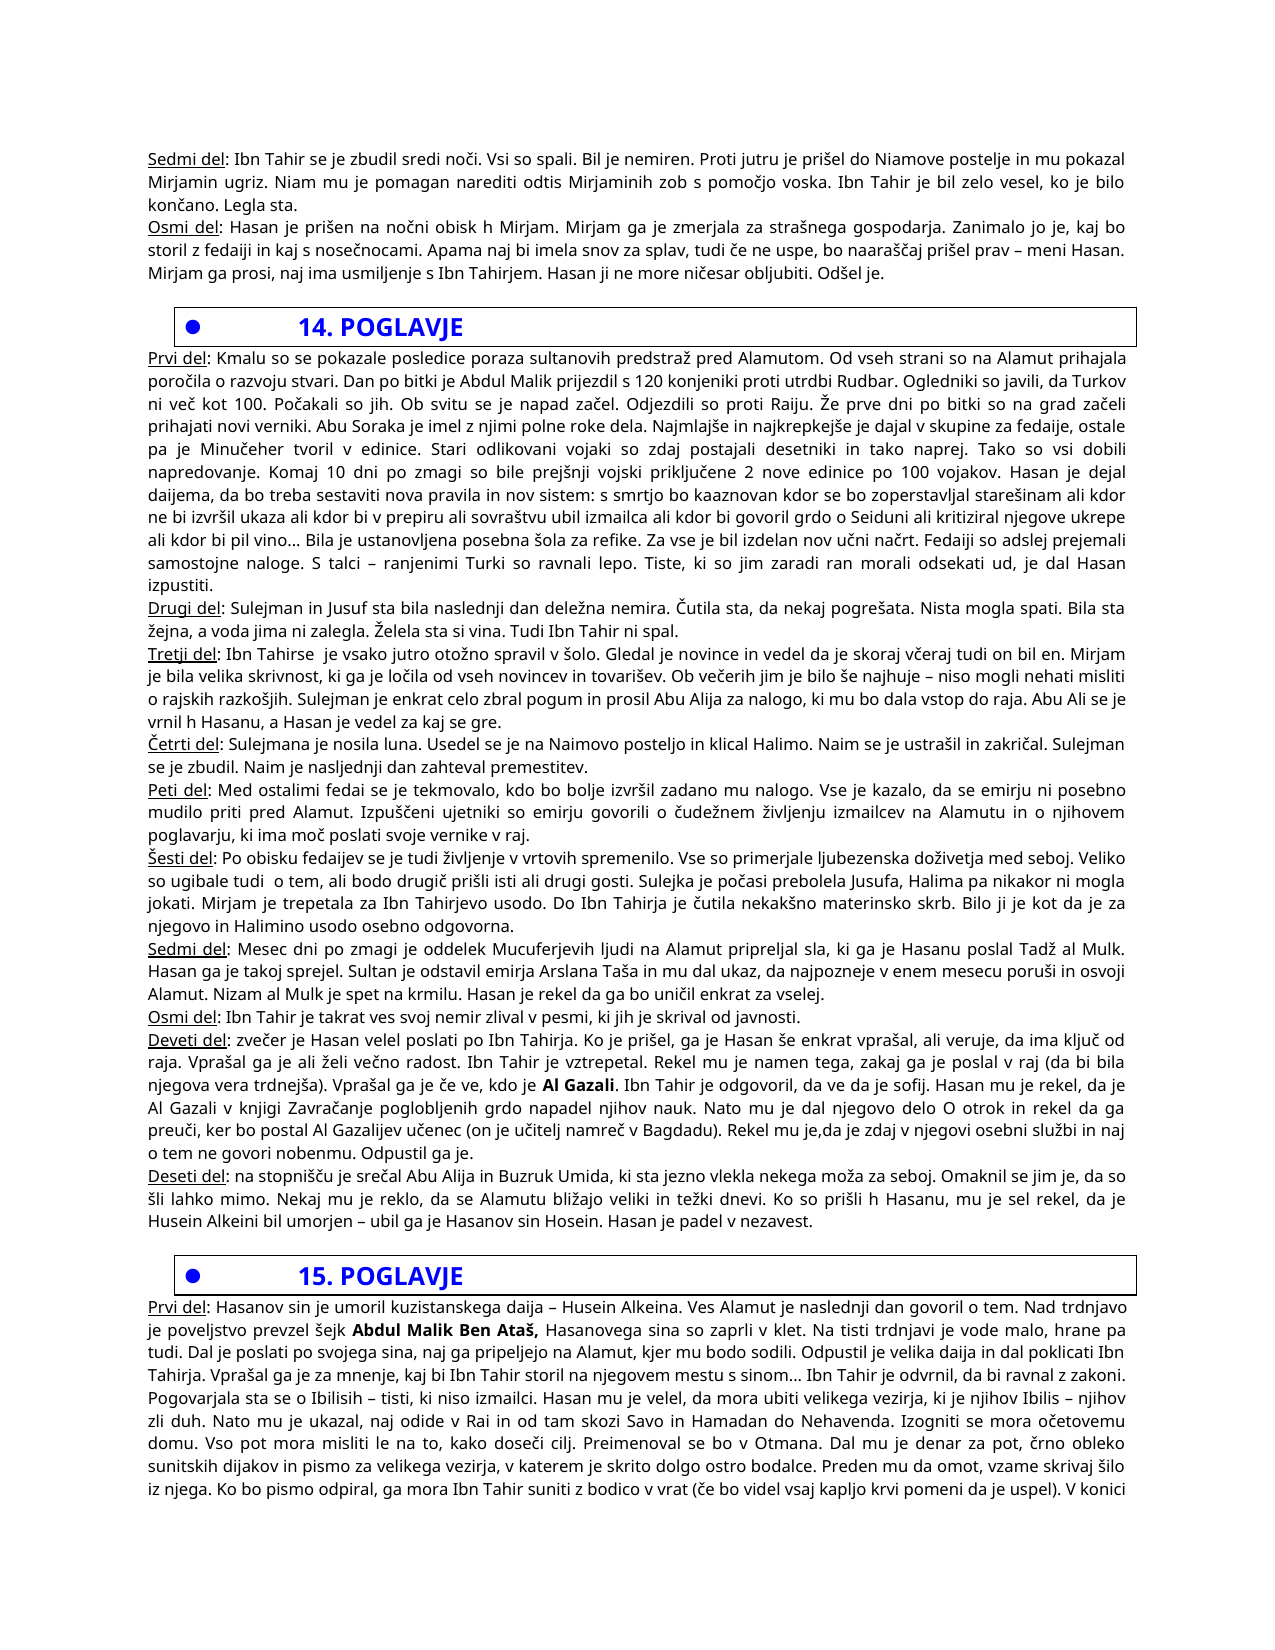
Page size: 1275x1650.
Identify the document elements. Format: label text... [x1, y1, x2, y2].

text Osmi del: Ibn Tahir je takrat ves svoj nemir zlival v pesmi, ki jih je skrival od javnosti. [148, 1006, 1127, 1028]
text Sedmi del: Ibn Tahir se je zbudil sredi noči. Vsi so spali. Bil je nemiren. Proti jutru je prišel do Niamove postelje in mu pokazal Mirjamin ugriz. Niam mu je pomagan narediti odtis Mirjaminih zob s pomočjo voska. Ibn Tahir je bil zelo vesel, ko je bilo končano. Legla sta. [148, 148, 1127, 216]
text Prvi del: Kmalu so se pokazale posledice poraza sultanovih predstraž pred Alamutom. Od vseh strani so na Alamut prihajala poročila o razvoju stvari. Dan po bitki je Abdul Malik prijezdil s 120 konjeniki proti utrdbi Rudbar. Ogledniki so javili, da Turkov ni več kot 100. Počakali so jih. Ob svitu se je napad začel. Odjezdili so proti Raiju. Že prve dni po bitki so na grad začeli prihajati novi verniki. Abu Soraka je imel z njimi polne roke dela. Najmlajše in najkrepkejše je dajal v skupine za fedaije, ostale pa je Minučeher tvoril v edinice. Stari odlikovani vojaki so zdaj postajali desetniki in tako naprej. Tako so vsi dobili napredovanje. Komaj 10 dni po zmagi so bile prejšnji vojski priključene 2 nove edinice po 100 vojakov. Hasan je dejal daijema, da bo treba sestaviti nova pravila in nov sistem: s smrtjo bo kaaznovan kdor se bo zoperstavljal starešinam ali kdor ne bi izvršil ukaza ali kdor bi v prepiru ali sovraštvu ubil izmailca ali kdor bi govoril grdo o Seiduni ali kritiziral njegove ukrepe ali kdor bi pil vino... Bila je ustanovljena posebna šola za refike. Za vse je bil izdelan nov učni načrt. Fedaiji so adslej prejemali samostojne naloge. S talci – ranjenimi Turki so ravnali lepo. Tiste, ki so jim zaradi ran morali odsekati ud, je dal Hasan izpustiti. [148, 347, 1127, 597]
list 14. POGLAVJE [175, 308, 1136, 346]
text Prvi del: Hasanov sin je umoril kuzistanskega daija – Husein Alkeina. Ves Alamut je naslednji dan govoril o tem. Nad trdnjavo je poveljstvo prevzel šejk Abdul Malik Ben Ataš, Hasanovega sina so zaprli v klet. Na tisti trdnjavi je vode malo, hrane pa tudi. Dal je poslati po svojega sina, naj ga pripeljejo na Alamut, kjer mu bodo sodili. Odpustil je velika daija in dal poklicati Ibn Tahirja. Vprašal ga je za mnenje, kaj bi Ibn Tahir storil na njegovem mestu s sinom... Ibn Tahir je odvrnil, da bi ravnal z zakoni. Pogovarjala sta se o Ibilisih – tisti, ki niso izmailci. Hasan mu je velel, da mora ubiti velikega vezirja, ki je njihov Ibilis – njihov zli duh. Nato mu je ukazal, naj odide v Rai in od tam skozi Savo in Hamadan do Nehavenda. Izogniti se mora očetovemu domu. Vso pot mora misliti le na to, kako doseči cilj. Preimenoval se bo v Otmana. Dal mu je denar za pot, črno obleko sunitskih dijakov in pismo za velikega vezirja, v katerem je skrito dolgo ostro bodalce. Preden mu da omot, vzame skrivaj šilo iz njega. Ko bo pismo odpiral, ga mora Ibn Tahir suniti z bodico v vrat (če bo videl vsaj kapljo krvi pomeni da je uspel). V konici [148, 1296, 1127, 1500]
text Četrti del: Sulejmana je nosila luna. Usedel se je na Naimovo posteljo in klical Halimo. Naim se je ustrašil in zakričal. Sulejman se je zbudil. Naim je nasljednji dan zahteval premestitev. [148, 733, 1127, 778]
text Deseti del: na stopnišču je srečal Abu Alija in Buzruk Umida, ki sta jezno vlekla nekega moža za seboj. Omaknil se jim je, da so šli lahko mimo. Nekaj mu je reklo, da se Alamutu bližajo veliki in težki dnevi. Ko so prišli h Hasanu, mu je sel rekel, da je Husein Alkeini bil umorjen – ubil ga je Hasanov sin Hosein. Hasan je padel v nezavest. [148, 1164, 1127, 1233]
text Deveti del: zvečer je Hasan velel poslati po Ibn Tahirja. Ko je prišel, ga je Hasan še enkrat vprašal, ali veruje, da ima ključ od raja. Vprašal ga je ali želi večno radost. Ibn Tahir je vztrepetal. Rekel mu je namen tega, zakaj ga je poslal v raj (da bi bila njegova vera trdnejša). Vprašal ga je če ve, kdo je Al Gazali. Ibn Tahir je odgovoril, da ve da je sofij. Hasan mu je rekel, da je Al Gazali v knjigi Zavračanje poglobljenih grdo napadel njihov nauk. Nato mu je dal njegovo delo O otrok in rekel da ga preuči, ker bo postal Al Gazalijev učenec (on je učitelj namreč v Bagdadu). Rekel mu je,da je zdaj v njegovi osebni službi in naj o tem ne govori nobenmu. Odpustil ga je. [148, 1028, 1127, 1164]
text Peti del: Med ostalimi fedai se je tekmovalo, kdo bo bolje izvršil zadano mu nalogo. Vse je kazalo, da se emirju ni posebno mudilo priti pred Alamut. Izpuščeni ujetniki so emirju govorili o čudežnem življenju izmailcev na Alamutu in o njihovem poglavarju, ki ima moč poslati svoje vernike v raj. [148, 778, 1127, 847]
text Drugi del: Sulejman in Jusuf sta bila naslednji dan deležna nemira. Čutila sta, da nekaj pogrešata. Nista mogla spati. Bila sta žejna, a voda jima ni zalegla. Želela sta si vina. Tudi Ibn Tahir ni spal. [148, 597, 1127, 642]
list 15. POGLAVJE [175, 1256, 1136, 1294]
text Osmi del: Hasan je prišen na nočni obisk h Mirjam. Mirjam ga je zmerjala za strašnega gospodarja. Zanimalo jo je, kaj bo storil z fedaiji in kaj s nosečnocami. Apama naj bi imela snov za splav, tudi če ne uspe, bo naaraščaj prišel prav – meni Hasan. Mirjam ga prosi, naj ima usmiljenje s Ibn Tahirjem. Hasan ji ne more ničesar obljubiti. Odšel je. [148, 216, 1127, 284]
text Šesti del: Po obisku fedaijev se je tudi življenje v vrtovih spremenilo. Vse so primerjale ljubezenska doživetja med seboj. Veliko so ugibale tudi o tem, ali bodo drugič prišli isti ali drugi gosti. Sulejka je počasi prebolela Jusufa, Halima pa nikakor ni mogla jokati. Mirjam je trepetala za Ibn Tahirjevo usodo. Do Ibn Tahirja je čutila nekakšno materinsko skrb. Bilo ji je kot da je za njegovo in Halimino usodo osebno odgovorna. [148, 847, 1127, 937]
text Sedmi del: Mesec dni po zmagi je oddelek Mucuferjevih ljudi na Alamut pripreljal sla, ki ga je Hasanu poslal Tadž al Mulk. Hasan ga je takoj sprejel. Sultan je odstavil emirja Arslana Taša in mu dal ukaz, da najpozneje v enem mesecu poruši in osvoji Alamut. Nizam al Mulk je spet na krmilu. Hasan je rekel da ga bo uničil enkrat za vselej. [148, 937, 1127, 1006]
text Tretji del: Ibn Tahirse je vsako jutro otožno spravil v šolo. Gledal je novince in vedel da je skoraj včeraj tudi on bil en. Mirjam je bila velika skrivnost, ki ga je ločila od vseh novincev in tovarišev. Ob večerih jim je bilo še najhuje – niso mogli nehati misliti o rajskih razkošjih. Sulejman je enkrat celo zbral pogum in prosil Abu Alija za nalogo, ki mu bo dala vstop do raja. Abu Ali se je vrnil h Hasanu, a Hasan je vedel za kaj se gre. [148, 642, 1127, 733]
